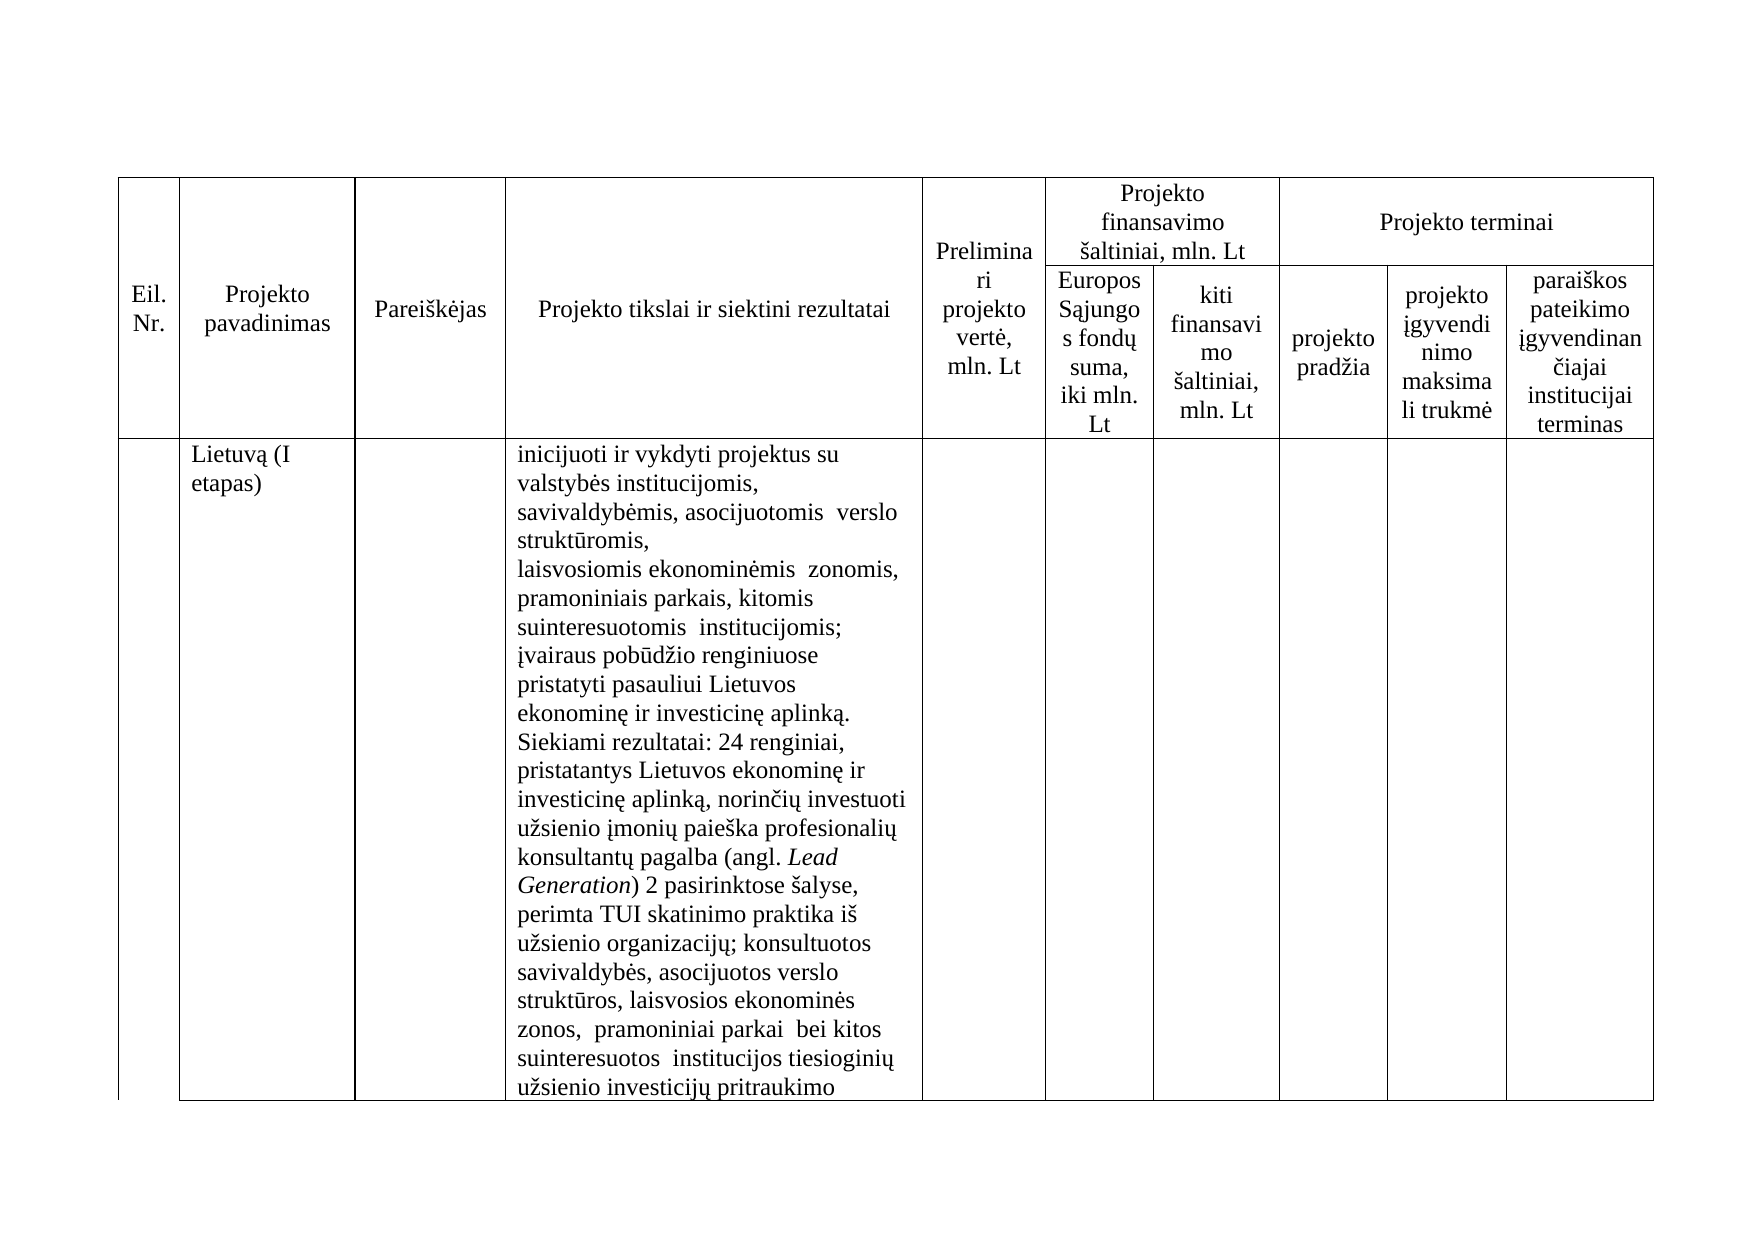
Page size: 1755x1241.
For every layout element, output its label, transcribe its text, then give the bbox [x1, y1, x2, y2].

table_cell [1046, 439, 1153, 1100]
table_header Eil. Nr. [119, 178, 179, 438]
table_cell Lietuvą (I etapas) [180, 439, 354, 1100]
table_cell paraiškos pateikimo įgyvendinančiajai institucijai terminas [1507, 266, 1653, 438]
table_header Pareiškėjas [356, 178, 505, 438]
table_cell projekto pradžia [1280, 266, 1387, 438]
table_cell [923, 439, 1045, 1100]
table_header Projekto tikslai ir siektini rezultatai [506, 178, 922, 438]
table_cell [119, 439, 179, 1100]
table_cell inicijuoti ir vykdyti projektus su valstybės institucijomis, savivaldybėmis, asocijuotomis verslo struktūromis, laisvosiomis ekonominėmis zonomis, pramoniniais parkais, kitomis suinteresuotomis institucijomis; įvairaus pobūdžio renginiuose pristatyti pasauliui Lietuvos ekonominę ir investicinę aplinką. Siekiami rezultatai: 24 renginiai, pristatantys Lietuvos ekonominę ir investicinę aplinką, norinčių investuoti užsienio įmonių paieška profesionalių konsultantų pagalba (angl. Lead Generation) 2 pasirinktose šalyse, perimta TUI skatinimo praktika iš užsienio organizacijų; konsultuotos savivaldybės, asocijuotos verslo struktūros, laisvosios ekonominės zonos, pramoniniai parkai bei kitos suinteresuotos institucijos tiesioginių užsienio investicijų pritraukimo [506, 439, 922, 1100]
table_header Projekto terminai [1280, 178, 1653, 264]
table_cell - [1154, 439, 1279, 1100]
table_cell [356, 439, 505, 1100]
table_cell [1280, 439, 1387, 1100]
table_header Projekto pavadinimas [180, 178, 354, 438]
table_cell [1507, 439, 1653, 1100]
table_header Preliminari projekto vertė, mln. Lt [923, 178, 1045, 438]
table_cell [1388, 439, 1506, 1100]
table_cell Europos Sąjungos fondų suma, iki mln. Lt [1046, 266, 1153, 438]
table_header Projekto finansavimo šaltiniai, mln. Lt [1046, 178, 1279, 264]
table_cell kiti finansavimo šaltiniai, mln. Lt [1154, 266, 1279, 438]
table_cell projekto įgyvendinimo maksimali trukmė [1388, 266, 1506, 438]
